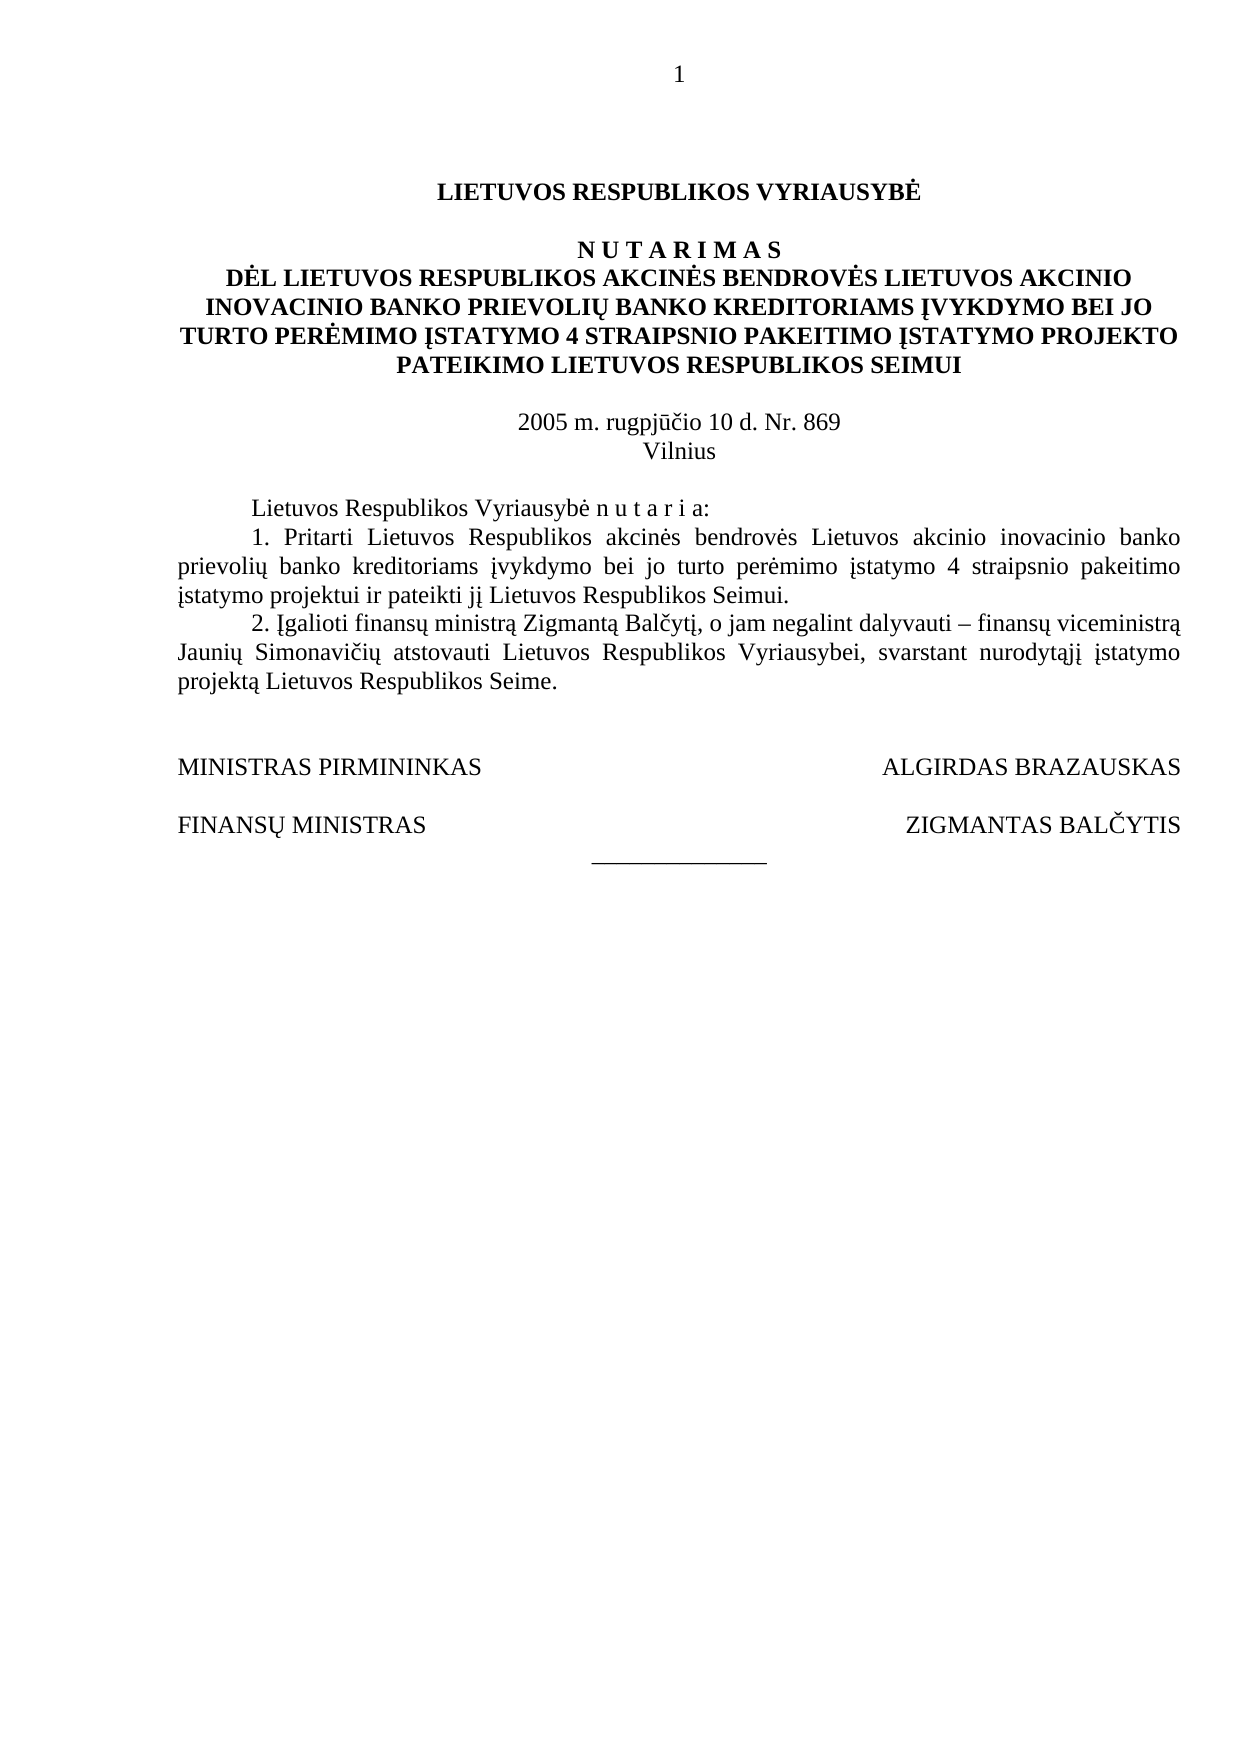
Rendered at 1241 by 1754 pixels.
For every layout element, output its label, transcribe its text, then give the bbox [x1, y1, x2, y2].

text 2005 m. rugpjūčio 10 d. Nr. 869 [177, 407, 1181, 436]
text MINISTRAS PIRMININKAS ALGIRDAS BRAZAUSKAS [177, 752, 1181, 781]
text Lietuvos Respublikos Vyriausybė nutaria: [177, 493, 1181, 522]
text DĖL LIETUVOS RESPUBLIKOS AKCINĖS BENDROVĖS LIETUVOS AKCINIO INOVACINIO BANKO PRIEVOLIŲ BANKO KREDITORIAMS ĮVYKDYMO BEI JO TURTO PERĖMIMO ĮSTATYMO 4 STRAIPSNIO PAKEITIMO ĮSTATYMO PROJEKTO PATEIKIMO LIETUVOS RESPUBLIKOS SEIMUI [177, 263, 1181, 378]
text 1. Pritarti Lietuvos Respublikos akcinės bendrovės Lietuvos akcinio inovacinio banko prievolių banko kreditoriams įvykdymo bei jo turto perėmimo įstatymo 4 straipsnio pakeitimo įstatymo projektui ir pateikti jį Lietuvos Respublikos Seimui. [177, 522, 1181, 608]
text 2. Įgalioti finansų ministrą Zigmantą Balčytį, o jam negalint dalyvauti – finansų viceministrą Jaunių Simonavičių atstovauti Lietuvos Respublikos Vyriausybei, svarstant nurodytąjį įstatymo projektą Lietuvos Respublikos Seime. [177, 608, 1181, 695]
text ______________ [177, 838, 1181, 867]
text FINANSŲ MINISTRAS ZIGMANTAS BALČYTIS [177, 810, 1181, 838]
text N U T A R I M A S [177, 235, 1181, 263]
text LIETUVOS RESPUBLIKOS VYRIAUSYBĖ [177, 177, 1181, 206]
text Vilnius [177, 436, 1181, 465]
